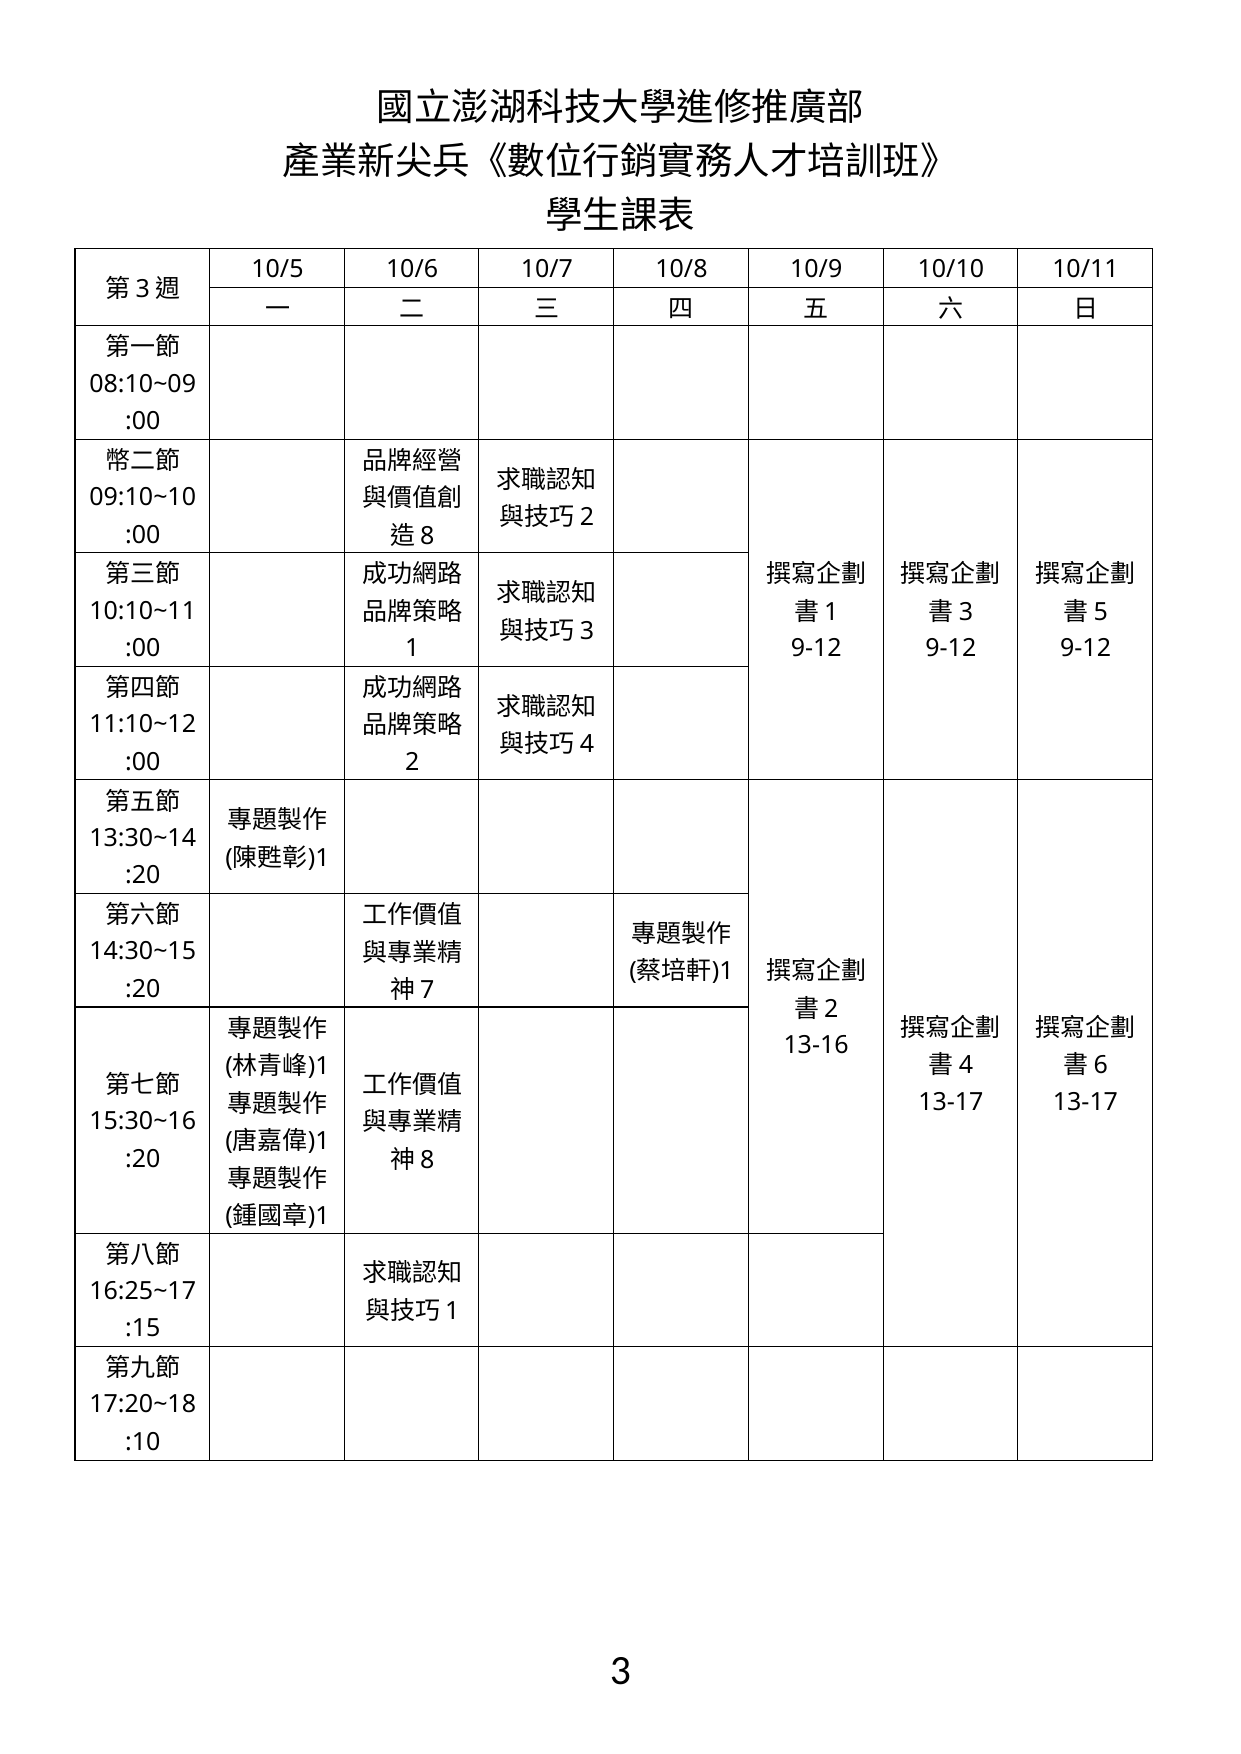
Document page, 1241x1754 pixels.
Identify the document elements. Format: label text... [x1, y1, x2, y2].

table_cell [614, 780, 748, 893]
table_cell 幣二節 09:10~10:00 [76, 440, 209, 552]
table_cell [614, 440, 748, 552]
table_cell 第九節 17:20~18:10 [76, 1347, 209, 1459]
table_cell [479, 780, 613, 893]
table_cell [1018, 1347, 1152, 1459]
table_cell 專題製作(林青峰)1 專題製作(唐嘉偉)1 專題製作(鍾國章)1 [210, 1008, 344, 1232]
table_cell [479, 1234, 613, 1346]
table_cell 求職認知與技巧4 [479, 667, 613, 779]
table_cell 第七節 15:30~16:20 [76, 1008, 209, 1232]
table_cell [614, 326, 748, 439]
table_cell 撰寫企劃書1 9-12 [749, 440, 883, 779]
table_cell [210, 326, 344, 439]
table_cell 工作價值與專業精神8 [345, 1008, 478, 1232]
table_header 10/6 [345, 249, 478, 287]
table_cell 求職認知與技巧3 [479, 553, 613, 666]
table_cell 第一節 08:10~09:00 [76, 326, 209, 439]
table_cell 專題製作(蔡培軒)1 [614, 894, 748, 1006]
table_header 10/9 [749, 249, 883, 287]
table_cell [345, 780, 478, 893]
table_cell 六 [884, 288, 1017, 325]
table_cell 五 [749, 288, 883, 325]
table_cell 三 [479, 288, 613, 325]
table_cell [210, 1347, 344, 1459]
table_cell [884, 1347, 1017, 1459]
table_cell [614, 1008, 748, 1232]
table_cell 專題製作(陳甦彰)1 [210, 780, 344, 893]
table_cell [614, 667, 748, 779]
table_cell 求職認知與技巧2 [479, 440, 613, 552]
table_cell [479, 1347, 613, 1459]
table_cell 第四節 11:10~12:00 [76, 667, 209, 779]
table_cell 撰寫企劃書6 13-17 [1018, 780, 1152, 1346]
table_cell 求職認知與技巧1 [345, 1234, 478, 1346]
table_cell [884, 326, 1017, 439]
table_cell [614, 553, 748, 666]
table_cell 工作價值與專業精神7 [345, 894, 478, 1006]
table_cell 第六節 14:30~15:20 [76, 894, 209, 1006]
table_cell 第八節 16:25~17:15 [76, 1234, 209, 1346]
table_cell [749, 326, 883, 439]
table_cell [614, 1347, 748, 1459]
table_cell [479, 894, 613, 1006]
table_cell [210, 553, 344, 666]
table_cell 撰寫企劃書5 9-12 [1018, 440, 1152, 779]
table_cell 成功網路品牌策略1 [345, 553, 478, 666]
table_header 第3週 [76, 249, 209, 325]
table_cell [479, 1008, 613, 1232]
table_cell 第三節 10:10~11:00 [76, 553, 209, 666]
table_cell [1018, 326, 1152, 439]
table_cell [749, 1347, 883, 1459]
table_cell 成功網路品牌策略2 [345, 667, 478, 779]
table_cell [210, 667, 344, 779]
table_cell [479, 326, 613, 439]
table_cell [210, 1234, 344, 1346]
table_header 10/7 [479, 249, 613, 287]
table_cell 品牌經營與價值創造8 [345, 440, 478, 552]
table_cell 撰寫企劃書4 13-17 [884, 780, 1017, 1346]
table_cell [749, 1234, 883, 1346]
table_cell 撰寫企劃書2 13-16 [749, 780, 883, 1232]
table_cell 二 [345, 288, 478, 325]
table_header 10/8 [614, 249, 748, 287]
table_cell 第五節 13:30~14:20 [76, 780, 209, 893]
table_cell [210, 894, 344, 1006]
table_cell [345, 1347, 478, 1459]
table_cell 四 [614, 288, 748, 325]
table_cell 日 [1018, 288, 1152, 325]
table_header 10/11 [1018, 249, 1152, 287]
table_cell [614, 1234, 748, 1346]
table_cell [345, 326, 478, 439]
table_cell 一 [210, 288, 344, 325]
table_header 10/10 [884, 249, 1017, 287]
table_cell 撰寫企劃書3 9-12 [884, 440, 1017, 779]
table_header 10/5 [210, 249, 344, 287]
table_cell [210, 440, 344, 552]
